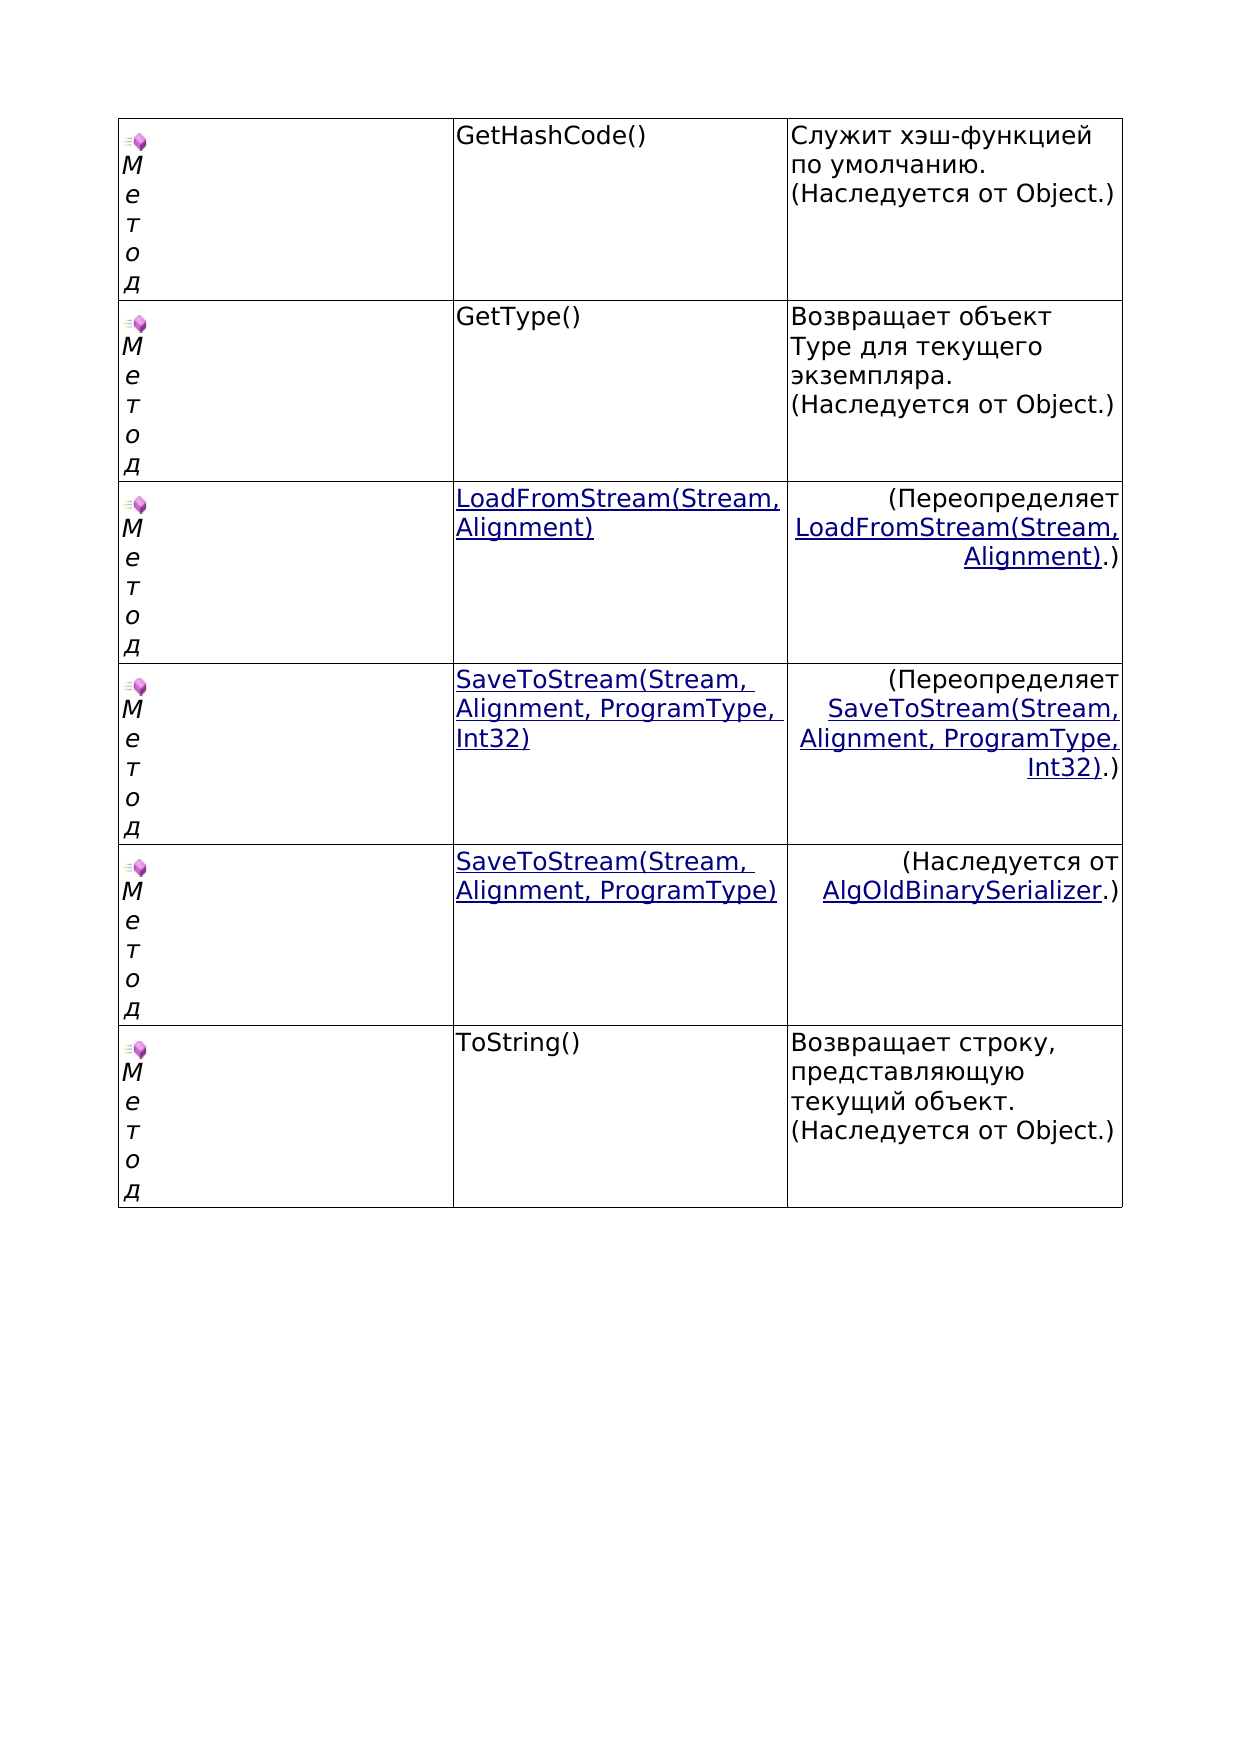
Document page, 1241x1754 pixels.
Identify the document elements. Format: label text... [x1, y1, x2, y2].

picture [121, 859, 147, 877]
table_cell [119, 301, 453, 481]
table_cell SaveToStream(Stream, Alignment, ProgramType) [454, 845, 787, 1025]
table_cell (Наследуется от AlgOldBinarySerializer.) [788, 845, 1122, 1025]
table_cell (Переопределяет LoadFromStream(Stream, Alignment).) [788, 482, 1122, 662]
picture [121, 133, 147, 151]
picture [121, 315, 147, 333]
table_cell (Переопределяет SaveToStream(Stream, Alignment, ProgramType, Int32).) [788, 664, 1122, 844]
table_cell Возвращает объект Type для текущего экземпляра. (Наследуется от Object.) [788, 301, 1122, 481]
table_cell LoadFromStream(Stream, Alignment) [454, 482, 787, 662]
table_cell ToString() [454, 1026, 787, 1207]
table_cell Возвращает строку, представляющую текущий объект. (Наследуется от Object.) [788, 1026, 1122, 1207]
picture [121, 496, 147, 514]
table_cell [119, 845, 453, 1025]
table_cell [119, 119, 453, 299]
table_cell [119, 1026, 453, 1207]
table_cell Служит хэш-функцией по умолчанию. (Наследуется от Object.) [788, 119, 1122, 299]
table_cell [119, 482, 453, 662]
table_cell GetHashCode() [454, 119, 787, 299]
table_cell GetType() [454, 301, 787, 481]
table_cell SaveToStream(Stream, Alignment, ProgramType, Int32) [454, 664, 787, 844]
picture [121, 678, 147, 696]
picture [121, 1041, 147, 1059]
table_cell [119, 664, 453, 844]
